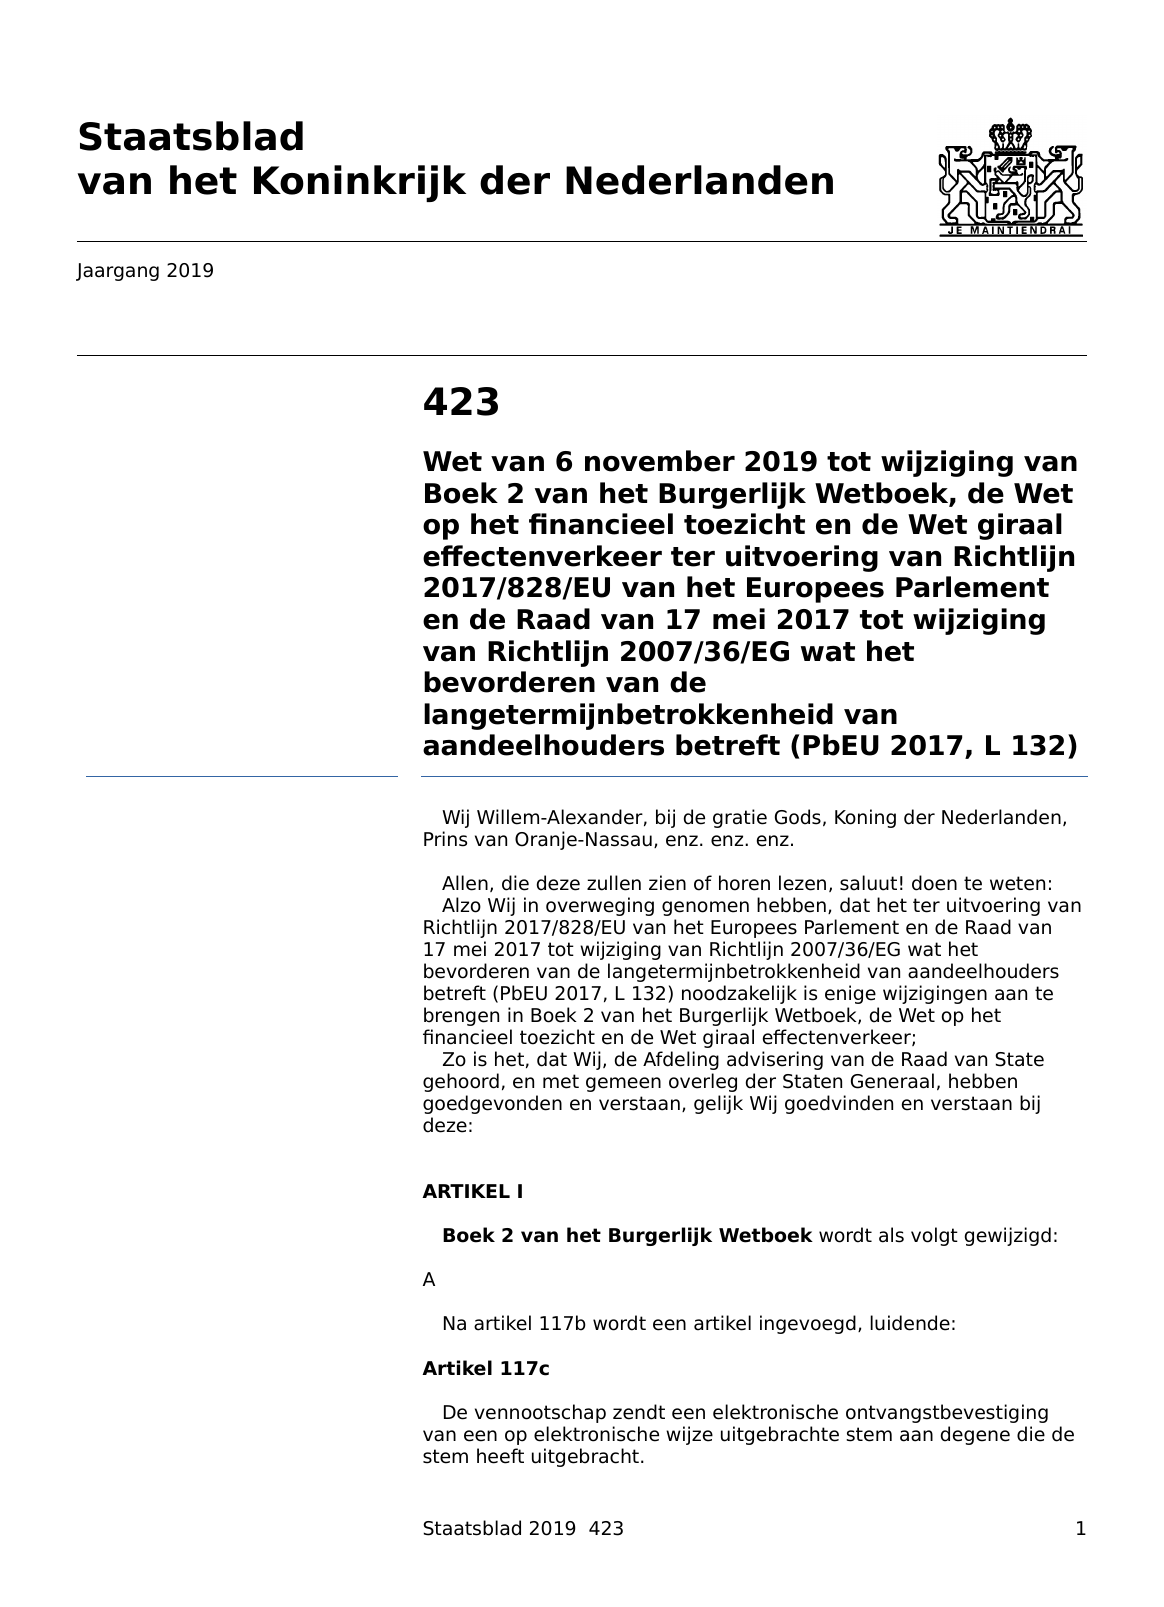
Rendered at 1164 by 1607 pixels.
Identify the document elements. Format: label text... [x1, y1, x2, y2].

text A [422, 1269, 1087, 1291]
text Boek 2 van het Burgerlijk Wetboek wordt als volgt gewijzigd: [422, 1225, 1087, 1247]
text Wet van 6 november 2019 tot wijziging van Boek 2 van het Burgerlijk Wetboek, de Wet op het financieel toezicht en de Wet giraal effectenverkeer ter uitvoering van Richtlijn 2017/828/EU van het Europees Parlement en de Raad van 17 mei 2017 tot wijziging van Richtlijn 2007/36/EG wat het bevorderen van de langetermijnbetrokkenheid van aandeelhouders betreft (PbEU 2017, L 132) [422, 447, 1087, 762]
table_cell Jaargang 2019 [77, 242, 1087, 355]
text Allen, die deze zullen zien of horen lezen, saluut! doen te weten: [422, 873, 1087, 895]
table_header [886, 100, 1087, 241]
text Zo is het, dat Wij, de Afdeling advisering van de Raad van State gehoord, en met gemeen overleg der Staten Generaal, hebben goedgevonden en verstaan, gelijk Wij goedvinden en verstaan bij deze: [422, 1048, 1087, 1136]
text Alzo Wij in overweging genomen hebben, dat het ter uitvoering van Richtlijn 2017/828/EU van het Europees Parlement en de Raad van 17 mei 2017 tot wijziging van Richtlijn 2007/36/EG wat het bevorderen van de langetermijnbetrokkenheid van aandeelhouders betreft (PbEU 2017, L 132) noodzakelijk is enige wijzigingen aan te brengen in Boek 2 van het Burgerlijk Wetboek, de Wet op het financieel toezicht en de Wet giraal effectenverkeer; [422, 895, 1087, 1048]
picture [936, 115, 1087, 240]
subtitle ARTIKEL I [422, 1181, 1087, 1203]
subtitle 423 [422, 381, 1087, 424]
text Wij Willem-Alexander, bij de gratie Gods, Koning der Nederlanden, Prins van Oranje-Nassau, enz. enz. enz. [422, 807, 1087, 851]
subtitle Artikel 117c [422, 1357, 1087, 1379]
table_header Staatsblad van het Koninkrijk der Nederlanden [77, 100, 886, 241]
text De vennootschap zendt een elektronische ontvangstbevestiging van een op elektronische wijze uitgebrachte stem aan degene die de stem heeft uitgebracht. [422, 1402, 1087, 1468]
text Na artikel 117b wordt een artikel ingevoegd, luidende: [422, 1313, 1087, 1335]
